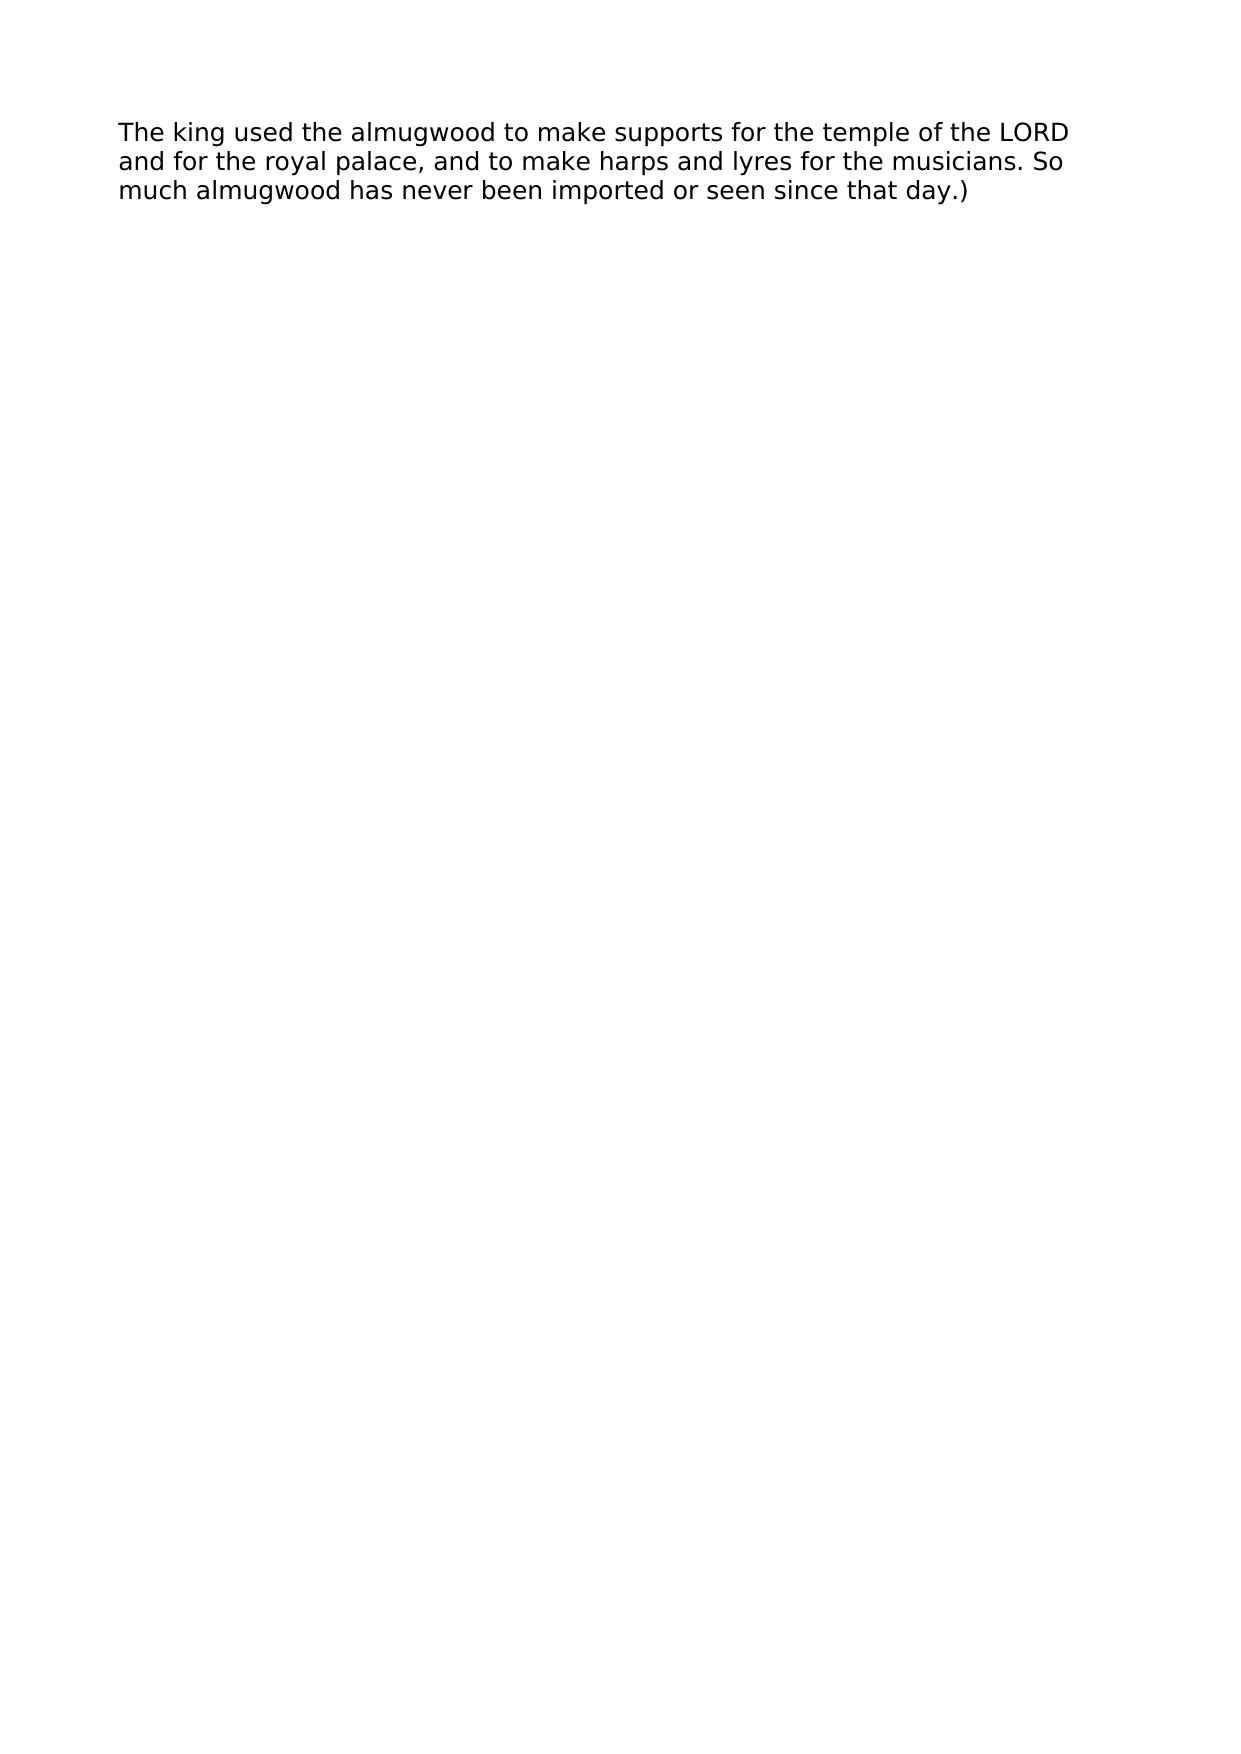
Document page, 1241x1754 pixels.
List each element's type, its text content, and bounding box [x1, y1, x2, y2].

text The king used the almugwood to make supports for the temple of the LORD and for the royal palace, and to make harps and lyres for the musicians. So much almugwood has never been imported or seen since that day.) [118, 118, 1122, 206]
